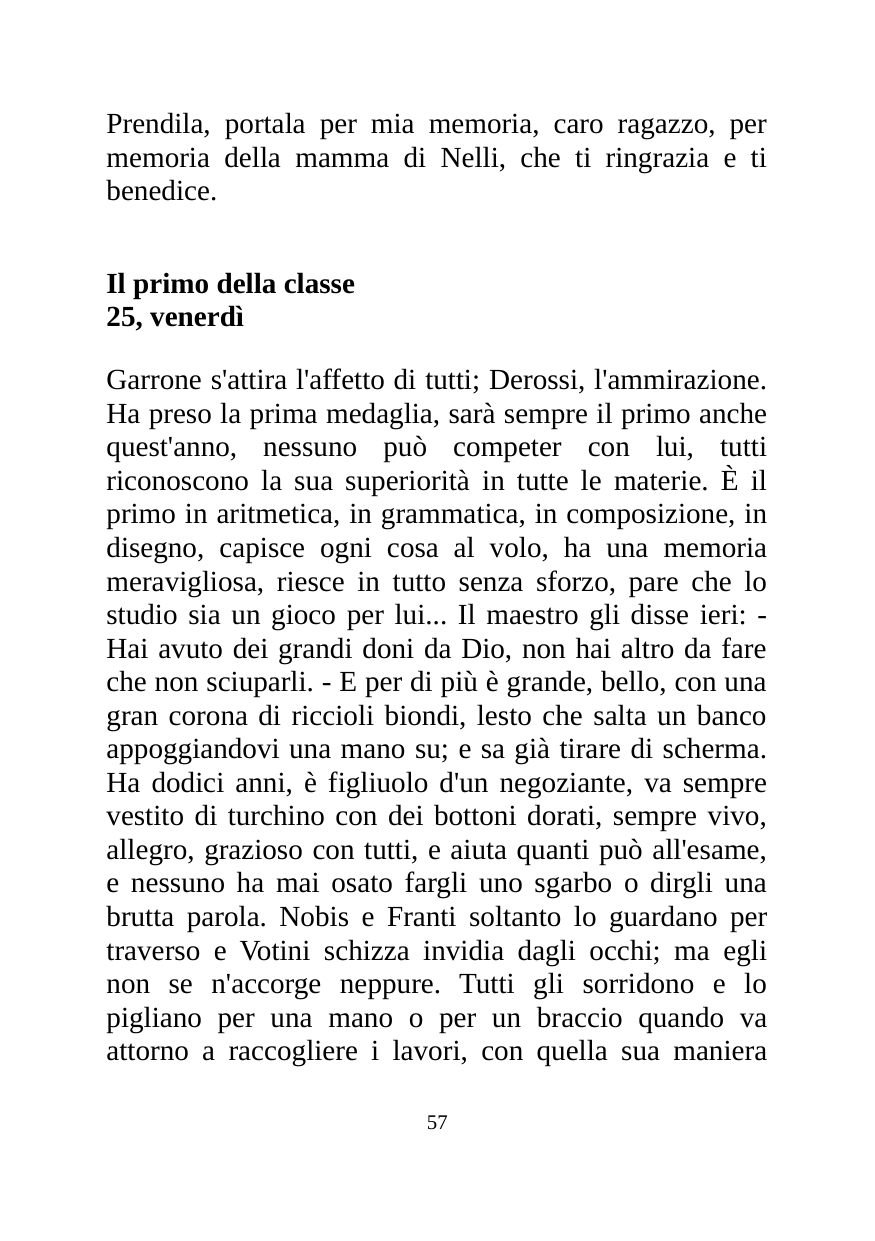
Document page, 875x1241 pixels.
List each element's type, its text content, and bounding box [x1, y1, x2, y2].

text Garrone s'attira l'affetto di tutti; Derossi, l'ammirazione. Ha preso la prima medaglia, sarà sempre il primo anche quest'anno, nessuno può competer con lui, tutti riconoscono la sua superiorità in tutte le materie. È il primo in aritmetica, in grammatica, in composizione, in disegno, capisce ogni cosa al volo, ha una memoria meravigliosa, riesce in tutto senza sforzo, pare che lo studio sia un gioco per lui... Il maestro gli disse ieri: - Hai avuto dei grandi doni da Dio, non hai altro da fare che non sciuparli. - E per di più è grande, bello, con una gran corona di riccioli biondi, lesto che salta un banco appoggiandovi una mano su; e sa già tirare di scherma. Ha dodici anni, è figliuolo d'un negoziante, va sempre vestito di turchino con dei bottoni dorati, sempre vivo, allegro, grazioso con tutti, e aiuta quanti può all'esame, e nessuno ha mai osato fargli uno sgarbo o dirgli una brutta parola. Nobis e Franti soltanto lo guardano per traverso e Votini schizza invidia dagli occhi; ma egli non se n'accorge neppure. Tutti gli sorridono e lo pigliano per una mano o per un braccio quando va attorno a raccogliere i lavori, con quella sua maniera [106, 362, 768, 1067]
subtitle Il primo della classe 25, venerdì [106, 266, 768, 333]
text - Prendila, portala per mia memoria, caro ragazzo, per memoria della mamma di Nelli, che ti ringrazia e ti benedice. [106, 106, 768, 207]
